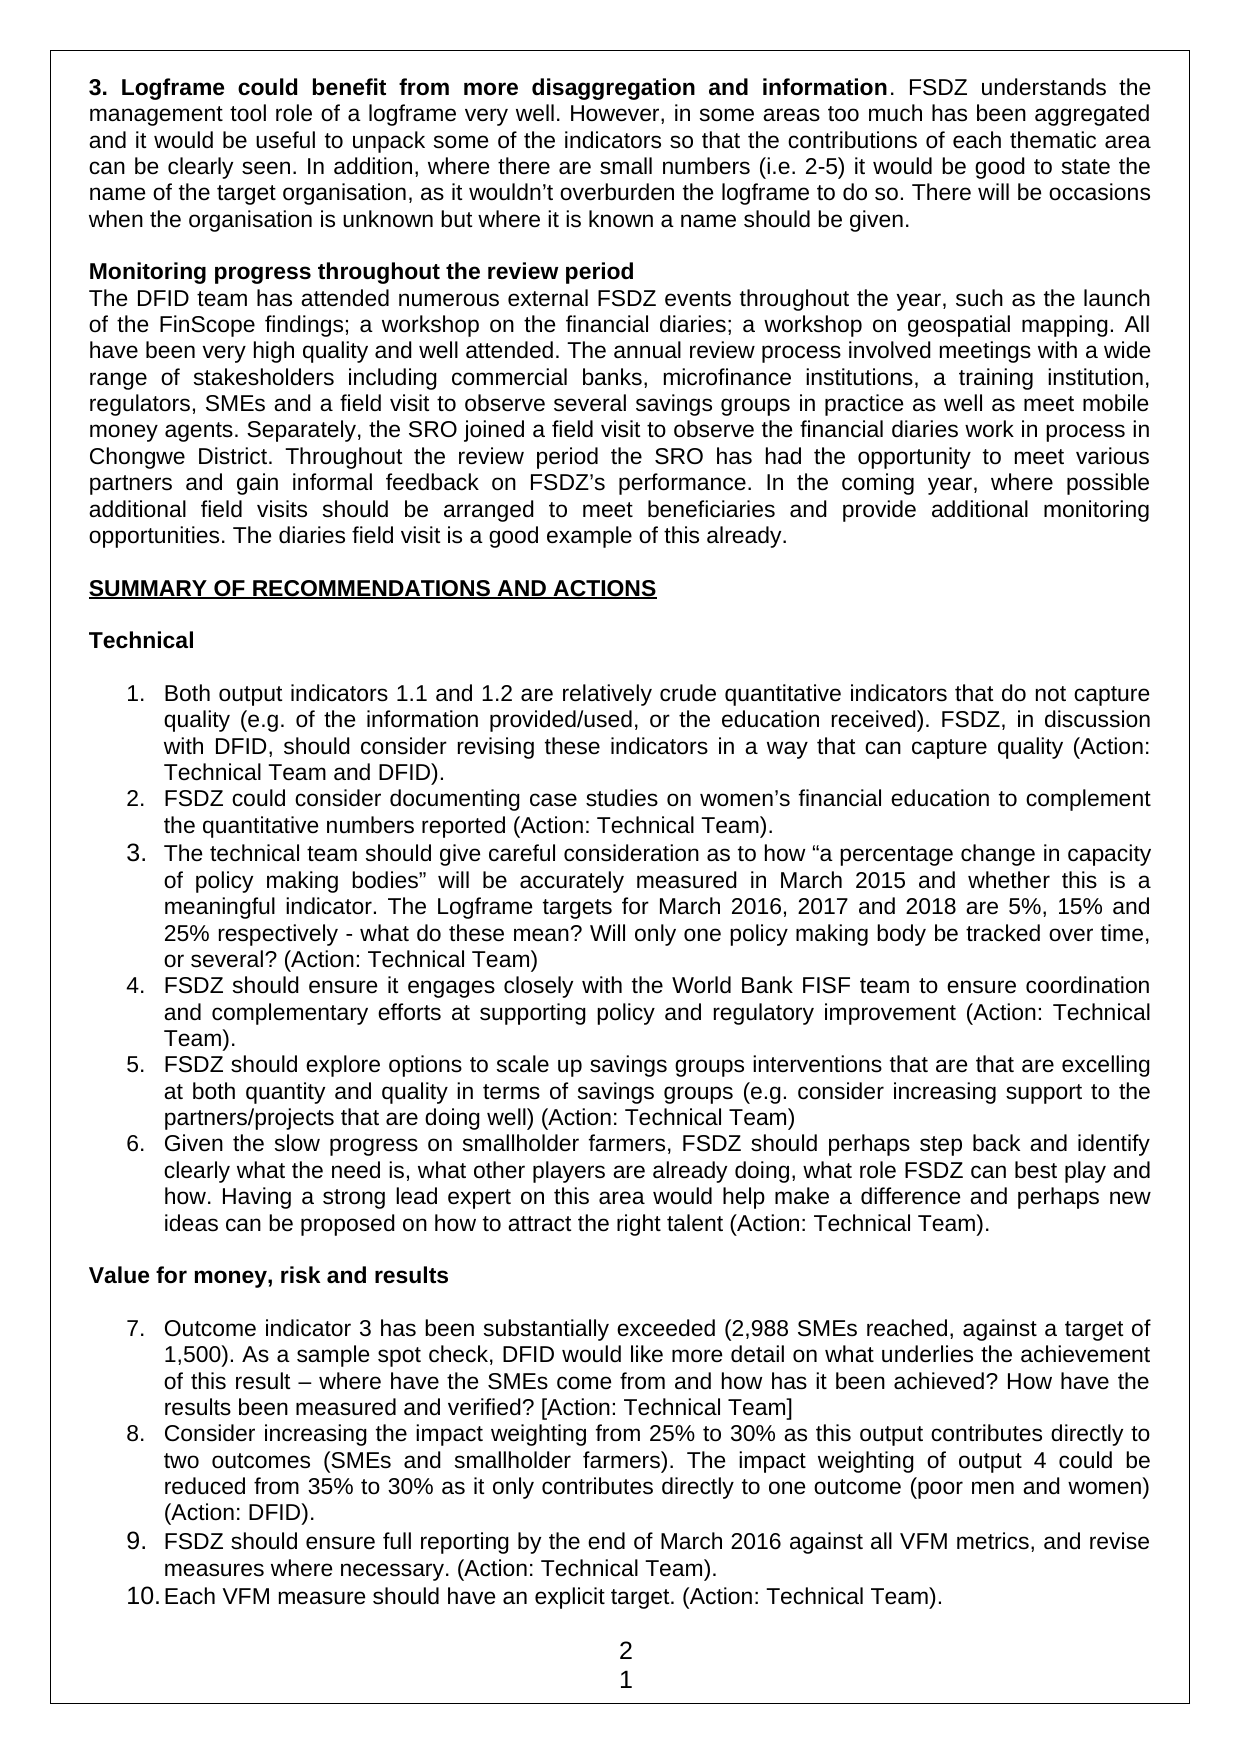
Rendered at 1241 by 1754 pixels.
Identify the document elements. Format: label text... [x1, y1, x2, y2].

text SUMMARY OF RECOMMENDATIONS AND ACTIONS [89, 574, 1152, 601]
text Technical [89, 627, 1152, 654]
list Both output indicators 1.1 and 1.2 are relatively crude quantitative indicators that do not capture quality (e.g. of the information provided/used, or the education received). FSDZ, in discussion with DFID, should consider revising these indicators in a way that can capture quality (Action: Technical Team and DFID). [126, 680, 1152, 785]
list FSDZ should ensure full reporting by the end of March 2016 against all VFM metrics, and revise measures where necessary. (Action: Technical Team). [126, 1526, 1152, 1581]
list Each VFM measure should have an explicit target. (Action: Technical Team). [126, 1581, 1152, 1609]
list Consider increasing the impact weighting from 25% to 30% as this output contributes directly to two outcomes (SMEs and smallholder farmers). The impact weighting of output 4 could be reduced from 35% to 30% as it only contributes directly to one outcome (poor men and women) (Action: DFID). [126, 1420, 1152, 1526]
text Value for money, risk and results [89, 1262, 1152, 1288]
list Outcome indicator 3 has been substantially exceeded (2,988 SMEs reached, against a target of 1,500). As a sample spot check, DFID would like more detail on what underlies the achievement of this result – where have the SMEs come from and how has it been achieved? How have the results been measured and verified? [Action: Technical Team] [126, 1315, 1152, 1420]
text The DFID team has attended numerous external FSDZ events throughout the year, such as the launch of the FinScope findings; a workshop on the financial diaries; a workshop on geospatial mapping. All have been very high quality and well attended. The annual review process involved meetings with a wide range of stakesholders including commercial banks, microfinance institutions, a training institution, regulators, SMEs and a field visit to observe several savings groups in practice as well as meet mobile money agents. Separately, the SRO joined a field visit to observe the financial diaries work in process in Chongwe District. Throughout the review period the SRO has had the opportunity to meet various partners and gain informal feedback on FSDZ’s performance. In the coming year, where possible additional field visits should be arranged to meet beneficiaries and provide additional monitoring opportunities. The diaries field visit is a good example of this already. [89, 285, 1152, 548]
list FSDZ should ensure it engages closely with the World Bank FISF team to ensure coordination and complementary efforts at supporting policy and regulatory improvement (Action: Technical Team). [126, 972, 1152, 1051]
text 3. Logframe could benefit from more disaggregation and information. FSDZ understands the management tool role of a logframe very well. However, in some areas too much has been aggregated and it would be useful to unpack some of the indicators so that the contributions of each thematic area can be clearly seen. In addition, where there are small numbers (i.e. 2-5) it would be good to state the name of the target organisation, as it wouldn’t overburden the logframe to do so. There will be occasions when the organisation is unknown but where it is known a name should be given. [89, 74, 1152, 232]
list The technical team should give careful consideration as to how “a percentage change in capacity of policy making bodies” will be accurately measured in March 2015 and whether this is a meaningful indicator. The Logframe targets for March 2016, 2017 and 2018 are 5%, 15% and 25% respectively - what do these mean? Will only one policy making body be tracked over time, or several? (Action: Technical Team) [126, 838, 1152, 972]
text Monitoring progress throughout the review period [89, 258, 1152, 285]
list FSDZ should explore options to scale up savings groups interventions that are that are excelling at both quantity and quality in terms of savings groups (e.g. consider increasing support to the partners/projects that are doing well) (Action: Technical Team) [126, 1051, 1152, 1130]
list Given the slow progress on smallholder farmers, FSDZ should perhaps step back and identify clearly what the need is, what other players are already doing, what role FSDZ can best play and how. Having a strong lead expert on this area would help make a difference and perhaps new ideas can be proposed on how to attract the right talent (Action: Technical Team). [126, 1130, 1152, 1236]
list FSDZ could consider documenting case studies on women’s financial education to complement the quantitative numbers reported (Action: Technical Team). [126, 785, 1152, 838]
